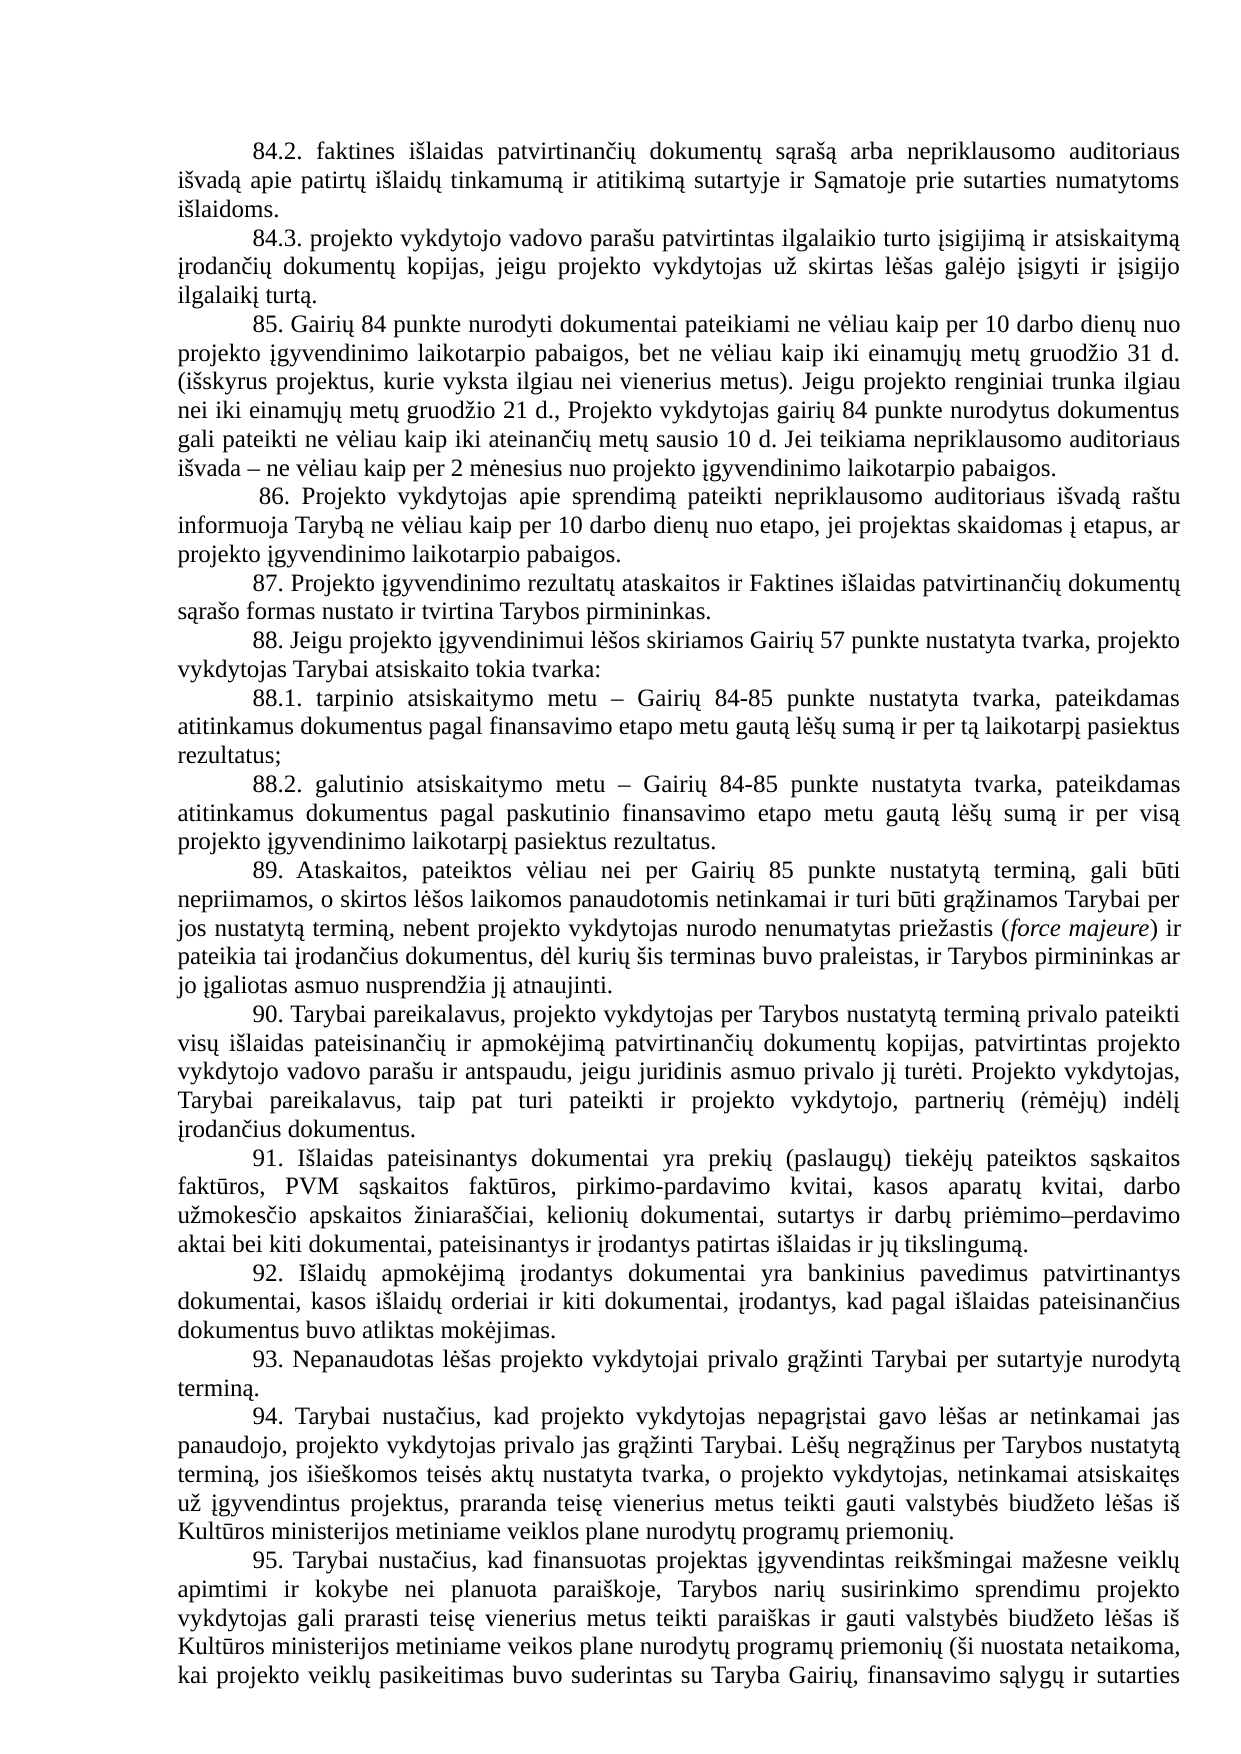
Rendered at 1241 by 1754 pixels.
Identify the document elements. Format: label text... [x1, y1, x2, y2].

text 94. Tarybai nustačius, kad projekto vykdytojas nepagrįstai gavo lėšas ar netinkamai jas panaudojo, projekto vykdytojas privalo jas grąžinti Tarybai. Lėšų negrąžinus per Tarybos nustatytą terminą, jos išieškomos teisės aktų nustatyta tvarka, o projekto vykdytojas, netinkamai atsiskaitęs už įgyvendintus projektus, praranda teisę vienerius metus teikti gauti valstybės biudžeto lėšas iš Kultūros ministerijos metiniame veiklos plane nurodytų programų priemonių. [177, 1401, 1181, 1545]
text 95. Tarybai nustačius, kad finansuotas projektas įgyvendintas reikšmingai mažesne veiklų apimtimi ir kokybe nei planuota paraiškoje, Tarybos narių susirinkimo sprendimu projekto vykdytojas gali prarasti teisę vienerius metus teikti paraiškas ir gauti valstybės biudžeto lėšas iš Kultūros ministerijos metiniame veikos plane nurodytų programų priemonių (ši nuostata netaikoma, kai projekto veiklų pasikeitimas buvo suderintas su Taryba Gairių, finansavimo sąlygų ir sutarties [177, 1545, 1181, 1689]
text 84.2. faktines išlaidas patvirtinančių dokumentų sąrašą arba nepriklausomo auditoriaus išvadą apie patirtų išlaidų tinkamumą ir atitikimą sutartyje ir Sąmatoje prie sutarties numatytoms išlaidoms. [177, 136, 1181, 223]
text 88. Jeigu projekto įgyvendinimui lėšos skiriamos Gairių 57 punkte nustatyta tvarka, projekto vykdytojas Tarybai atsiskaito tokia tvarka: [177, 625, 1181, 683]
text 88.1. tarpinio atsiskaitymo metu – Gairių 84-85 punkte nustatyta tvarka, pateikdamas atitinkamus dokumentus pagal finansavimo etapo metu gautą lėšų sumą ir per tą laikotarpį pasiektus rezultatus; [177, 683, 1181, 769]
text 87. Projekto įgyvendinimo rezultatų ataskaitos ir Faktines išlaidas patvirtinančių dokumentų sąrašo formas nustato ir tvirtina Tarybos pirmininkas. [177, 568, 1181, 625]
text 90. Tarybai pareikalavus, projekto vykdytojas per Tarybos nustatytą terminą privalo pateikti visų išlaidas pateisinančių ir apmokėjimą patvirtinančių dokumentų kopijas, patvirtintas projekto vykdytojo vadovo parašu ir antspaudu, jeigu juridinis asmuo privalo jį turėti. Projekto vykdytojas, Tarybai pareikalavus, taip pat turi pateikti ir projekto vykdytojo, partnerių (rėmėjų) indėlį įrodančius dokumentus. [177, 999, 1181, 1143]
text 93. Nepanaudotas lėšas projekto vykdytojai privalo grąžinti Tarybai per sutartyje nurodytą terminą. [177, 1344, 1181, 1401]
text 91. Išlaidas pateisinantys dokumentai yra prekių (paslaugų) tiekėjų pateiktos sąskaitos faktūros, PVM sąskaitos faktūros, pirkimo-pardavimo kvitai, kasos aparatų kvitai, darbo užmokesčio apskaitos žiniaraščiai, kelionių dokumentai, sutartys ir darbų priėmimo–perdavimo aktai bei kiti dokumentai, pateisinantys ir įrodantys patirtas išlaidas ir jų tikslingumą. [177, 1143, 1181, 1258]
text 88.2. galutinio atsiskaitymo metu – Gairių 84-85 punkte nustatyta tvarka, pateikdamas atitinkamus dokumentus pagal paskutinio finansavimo etapo metu gautą lėšų sumą ir per visą projekto įgyvendinimo laikotarpį pasiektus rezultatus. [177, 769, 1181, 855]
text 85. Gairių 84 punkte nurodyti dokumentai pateikiami ne vėliau kaip per 10 darbo dienų nuo projekto įgyvendinimo laikotarpio pabaigos, bet ne vėliau kaip iki einamųjų metų gruodžio 31 d. (išskyrus projektus, kurie vyksta ilgiau nei vienerius metus). Jeigu projekto renginiai trunka ilgiau nei iki einamųjų metų gruodžio 21 d., Projekto vykdytojas gairių 84 punkte nurodytus dokumentus gali pateikti ne vėliau kaip iki ateinančių metų sausio 10 d. Jei teikiama nepriklausomo auditoriaus išvada – ne vėliau kaip per 2 mėnesius nuo projekto įgyvendinimo laikotarpio pabaigos. [177, 309, 1181, 481]
text 86. Projekto vykdytojas apie sprendimą pateikti nepriklausomo auditoriaus išvadą raštu informuoja Tarybą ne vėliau kaip per 10 darbo dienų nuo etapo, jei projektas skaidomas į etapus, ar projekto įgyvendinimo laikotarpio pabaigos. [177, 481, 1181, 568]
text 92. Išlaidų apmokėjimą įrodantys dokumentai yra bankinius pavedimus patvirtinantys dokumentai, kasos išlaidų orderiai ir kiti dokumentai, įrodantys, kad pagal išlaidas pateisinančius dokumentus buvo atliktas mokėjimas. [177, 1258, 1181, 1344]
text 89. Ataskaitos, pateiktos vėliau nei per Gairių 85 punkte nustatytą terminą, gali būti nepriimamos, o skirtos lėšos laikomos panaudotomis netinkamai ir turi būti grąžinamos Tarybai per jos nustatytą terminą, nebent projekto vykdytojas nurodo nenumatytas priežastis (force majeure) ir pateikia tai įrodančius dokumentus, dėl kurių šis terminas buvo praleistas, ir Tarybos pirmininkas ar jo įgaliotas asmuo nusprendžia jį atnaujinti. [177, 855, 1181, 999]
text 84.3. projekto vykdytojo vadovo parašu patvirtintas ilgalaikio turto įsigijimą ir atsiskaitymą įrodančių dokumentų kopijas, jeigu projekto vykdytojas už skirtas lėšas galėjo įsigyti ir įsigijo ilgalaikį turtą. [177, 223, 1181, 309]
